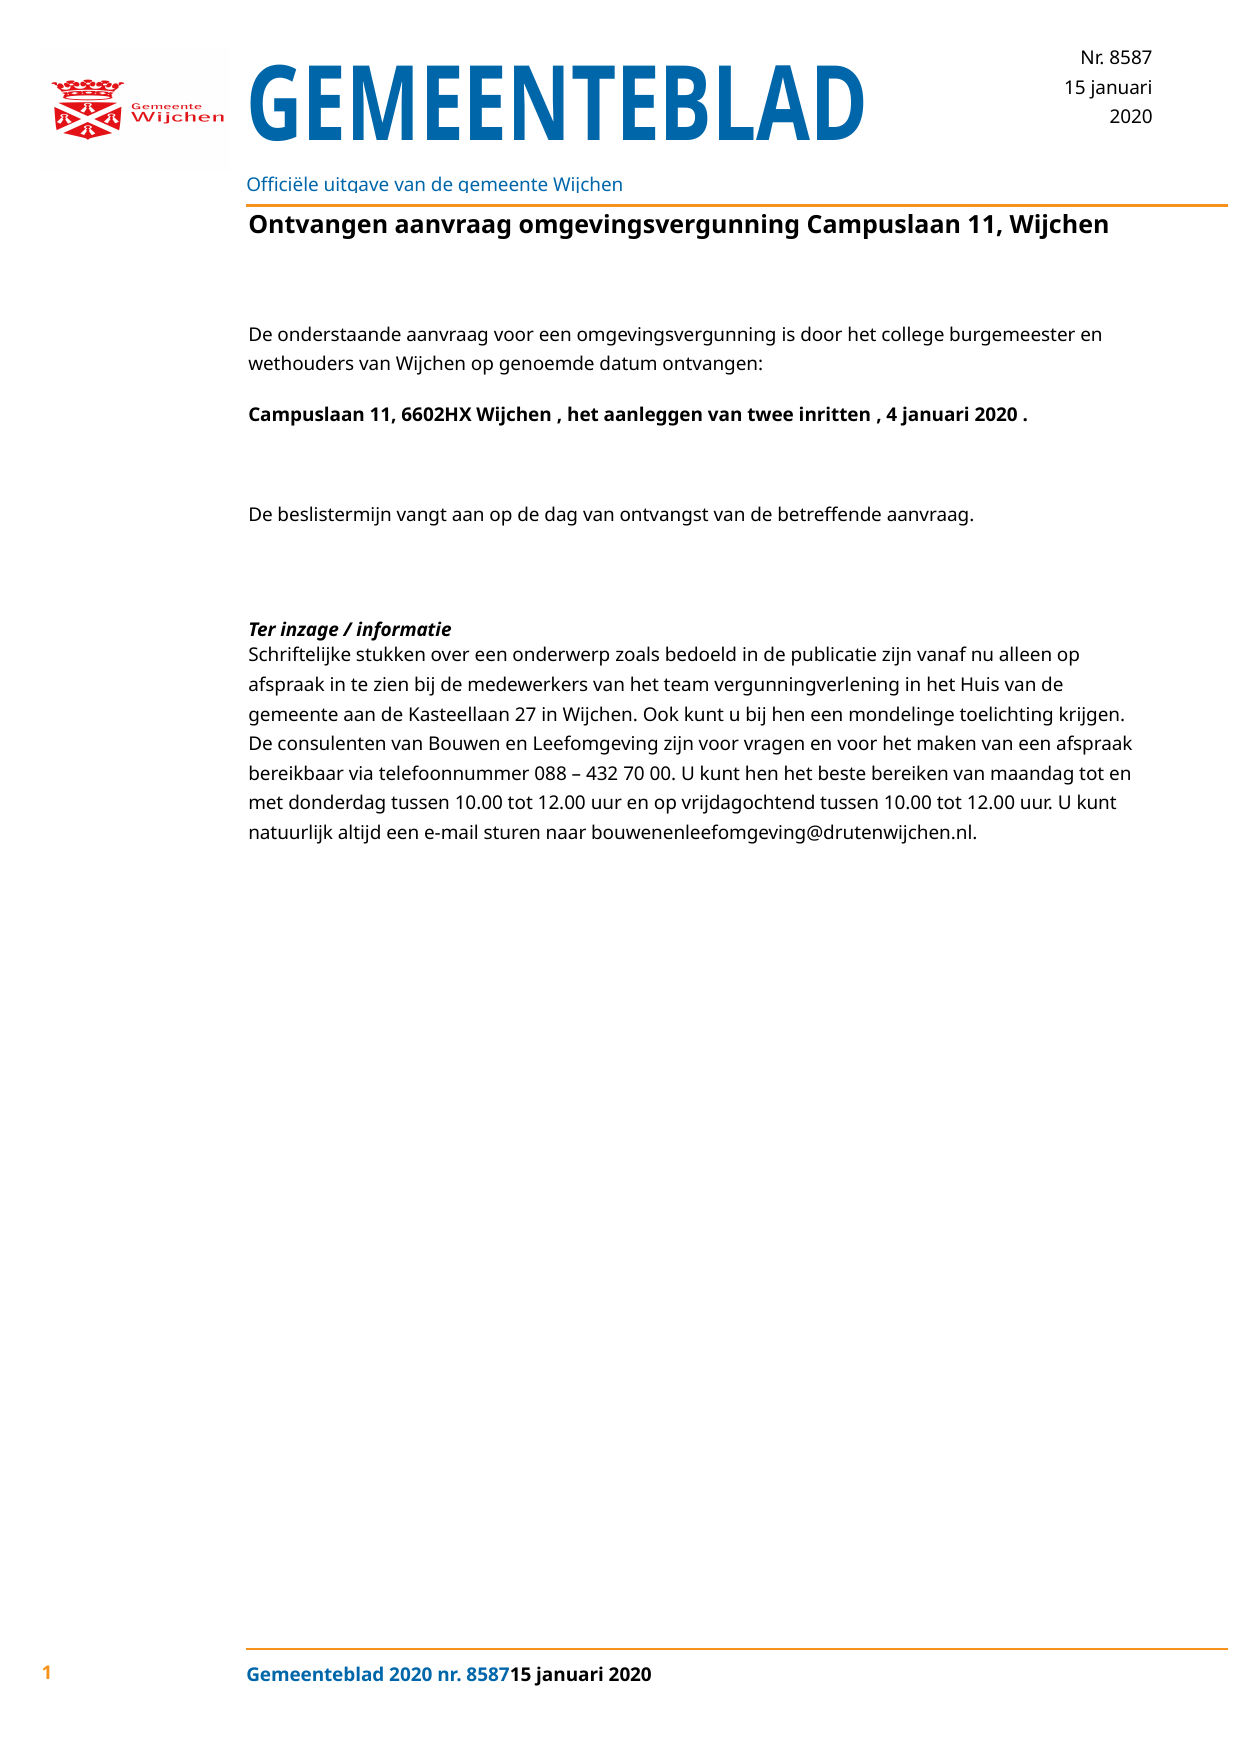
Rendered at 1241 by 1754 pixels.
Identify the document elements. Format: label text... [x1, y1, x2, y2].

text Campuslaan 11, 6602HX Wijchen , het aanleggen van twee inritten , 4 januari 2020 . [248, 401, 1152, 426]
text De onderstaande aanvraag voor een omgevingsvergunning is door het college burgemeester en wethouders van Wijchen op genoemde datum ontvangen: [248, 321, 1152, 376]
text Schriftelijke stukken over een onderwerp zoals bedoeld in de publicatie zijn vanaf nu alleen op afspraak in te zien bij de medewerkers van het team vergunningverlening in het Huis van de gemeente aan de Kasteellaan 27 in Wijchen. Ook kunt u bij hen een mondelinge toelichting krijgen. De consulenten van Bouwen en Leefomgeving zijn voor vragen en voor het maken van een afspraak bereikbaar via telefoonnummer 088 – 432 70 00. U kunt hen het beste bereiken van maandag tot en met donderdag tussen 10.00 tot 12.00 uur en op vrijdagochtend tussen 10.00 tot 12.00 uur. U kunt natuurlijk altijd een e-mail sturen naar bouwenenleefomgeving@drutenwijchen.nl. [248, 642, 1152, 845]
text Ontvangen aanvraag omgevingsvergunning Campuslaan 11, Wijchen [248, 207, 1152, 241]
picture [41, 47, 231, 172]
text Ter inzage / informatie [248, 616, 1152, 642]
text De beslistermijn vangt aan op de dag van ontvangst van de betreffende aanvraag. [248, 502, 1152, 527]
